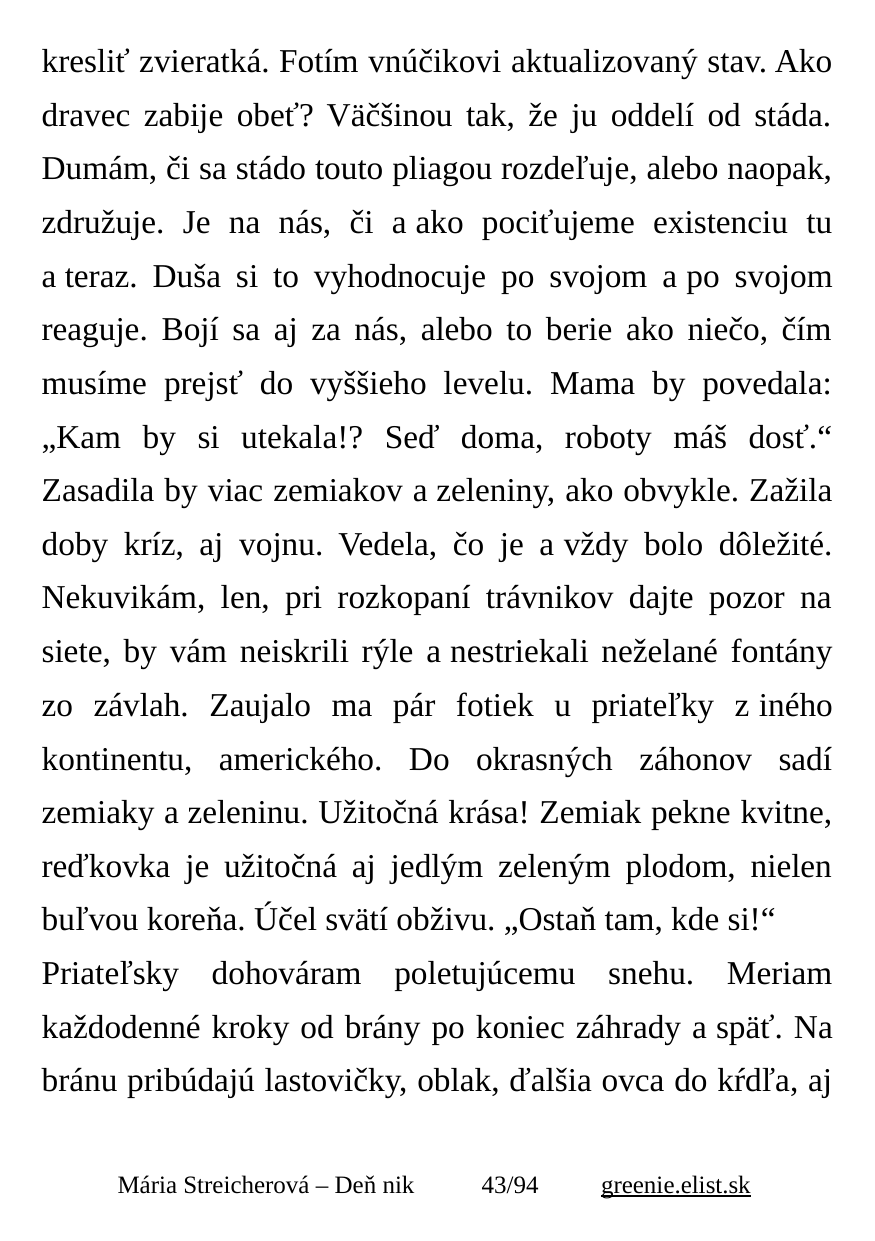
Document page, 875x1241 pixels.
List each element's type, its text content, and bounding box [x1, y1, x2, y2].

text kresliť zvieratká. Fotím vnúčikovi aktualizovaný stav. Ako dravec zabije obeť? Väčšinou tak, že ju oddelí od stáda. Dumám, či sa stádo touto pliagou rozdeľuje, alebo naopak, združuje. Je na nás, či a ako pociťujeme existenciu tu a teraz. Duša si to vyhodnocuje po svojom a po svojom reaguje. Bojí sa aj za nás, alebo to berie ako niečo, čím musíme prejsť do vyššieho levelu. Mama by povedala: „Kam by si utekala!? Seď doma, roboty máš dosť.“ Zasadila by viac zemiakov a zeleniny, ako obvykle. Zažila doby kríz, aj vojnu. Vedela, čo je a vždy bolo dôležité. Nekuvikám, len, pri rozkopaní trávnikov dajte pozor na siete, by vám neiskrili rýle a nestriekali neželané fontány zo závlah. Zaujalo ma pár fotiek u priateľky z iného kontinentu, amerického. Do okrasných záhonov sadí zemiaky a zeleninu. Užitočná krása! Zemiak pekne kvitne, reďkovka je užitočná aj jedlým zeleným plodom, nielen buľvou koreňa. Účel svätí obživu. „Ostaň tam, kde si!“ [41, 41, 833, 938]
text Priateľsky dohováram poletujúcemu snehu. Meriam každodenné kroky od brány po koniec záhrady a späť. Na bránu pribúdajú lastovičky, oblak, ďalšia ovca do kŕdľa, aj [41, 953, 833, 1099]
